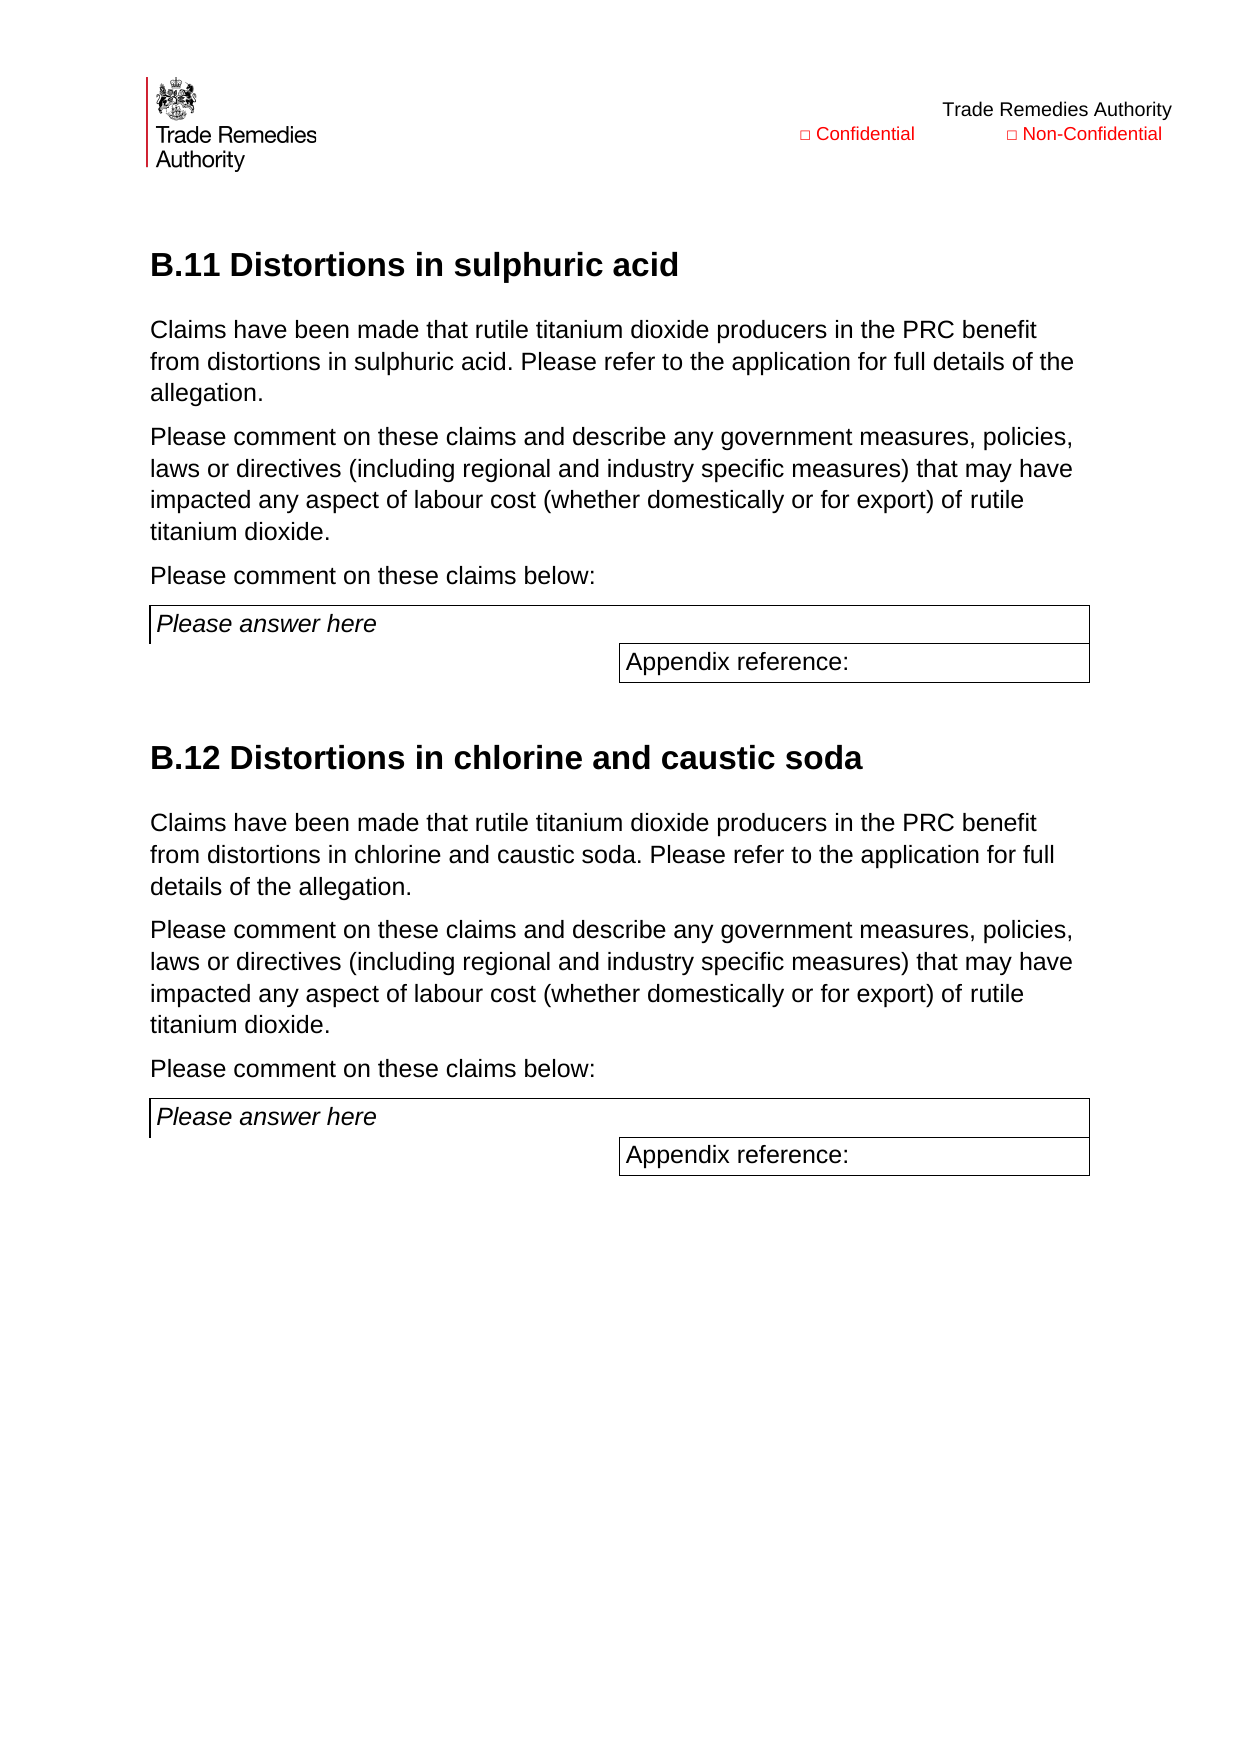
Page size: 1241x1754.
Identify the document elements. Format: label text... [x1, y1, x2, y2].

table_cell [150, 644, 619, 682]
table_header Please answer here [151, 606, 1089, 643]
subtitle B.11 Distortions in sulphuric acid [150, 245, 1090, 283]
text Please comment on these claims below: [150, 1054, 1090, 1083]
text Please comment on these claims below: [150, 561, 1090, 590]
table_header Please answer here [151, 1099, 1089, 1137]
table_cell Appendix reference: [620, 1138, 1089, 1175]
text Claims have been made that rutile titanium dioxide producers in the PRC benefit from distortions in sulphuric acid. Please refer to the application for full details of the allegation. [150, 315, 1090, 407]
text Please comment on these claims and describe any government measures, policies, laws or directives (including regional and industry specific measures) that may have impacted any aspect of labour cost (whether domestically or for export) of rutile titanium dioxide. [150, 422, 1090, 546]
text Please comment on these claims and describe any government measures, policies, laws or directives (including regional and industry specific measures) that may have impacted any aspect of labour cost (whether domestically or for export) of rutile titanium dioxide. [150, 916, 1090, 1039]
text Claims have been made that rutile titanium dioxide producers in the PRC benefit from distortions in chlorine and caustic soda. Please refer to the application for full details of the allegation. [150, 808, 1090, 900]
table_cell [150, 1138, 619, 1175]
table_cell Appendix reference: [620, 644, 1089, 682]
subtitle B.12 Distortions in chlorine and caustic soda [150, 738, 1090, 777]
